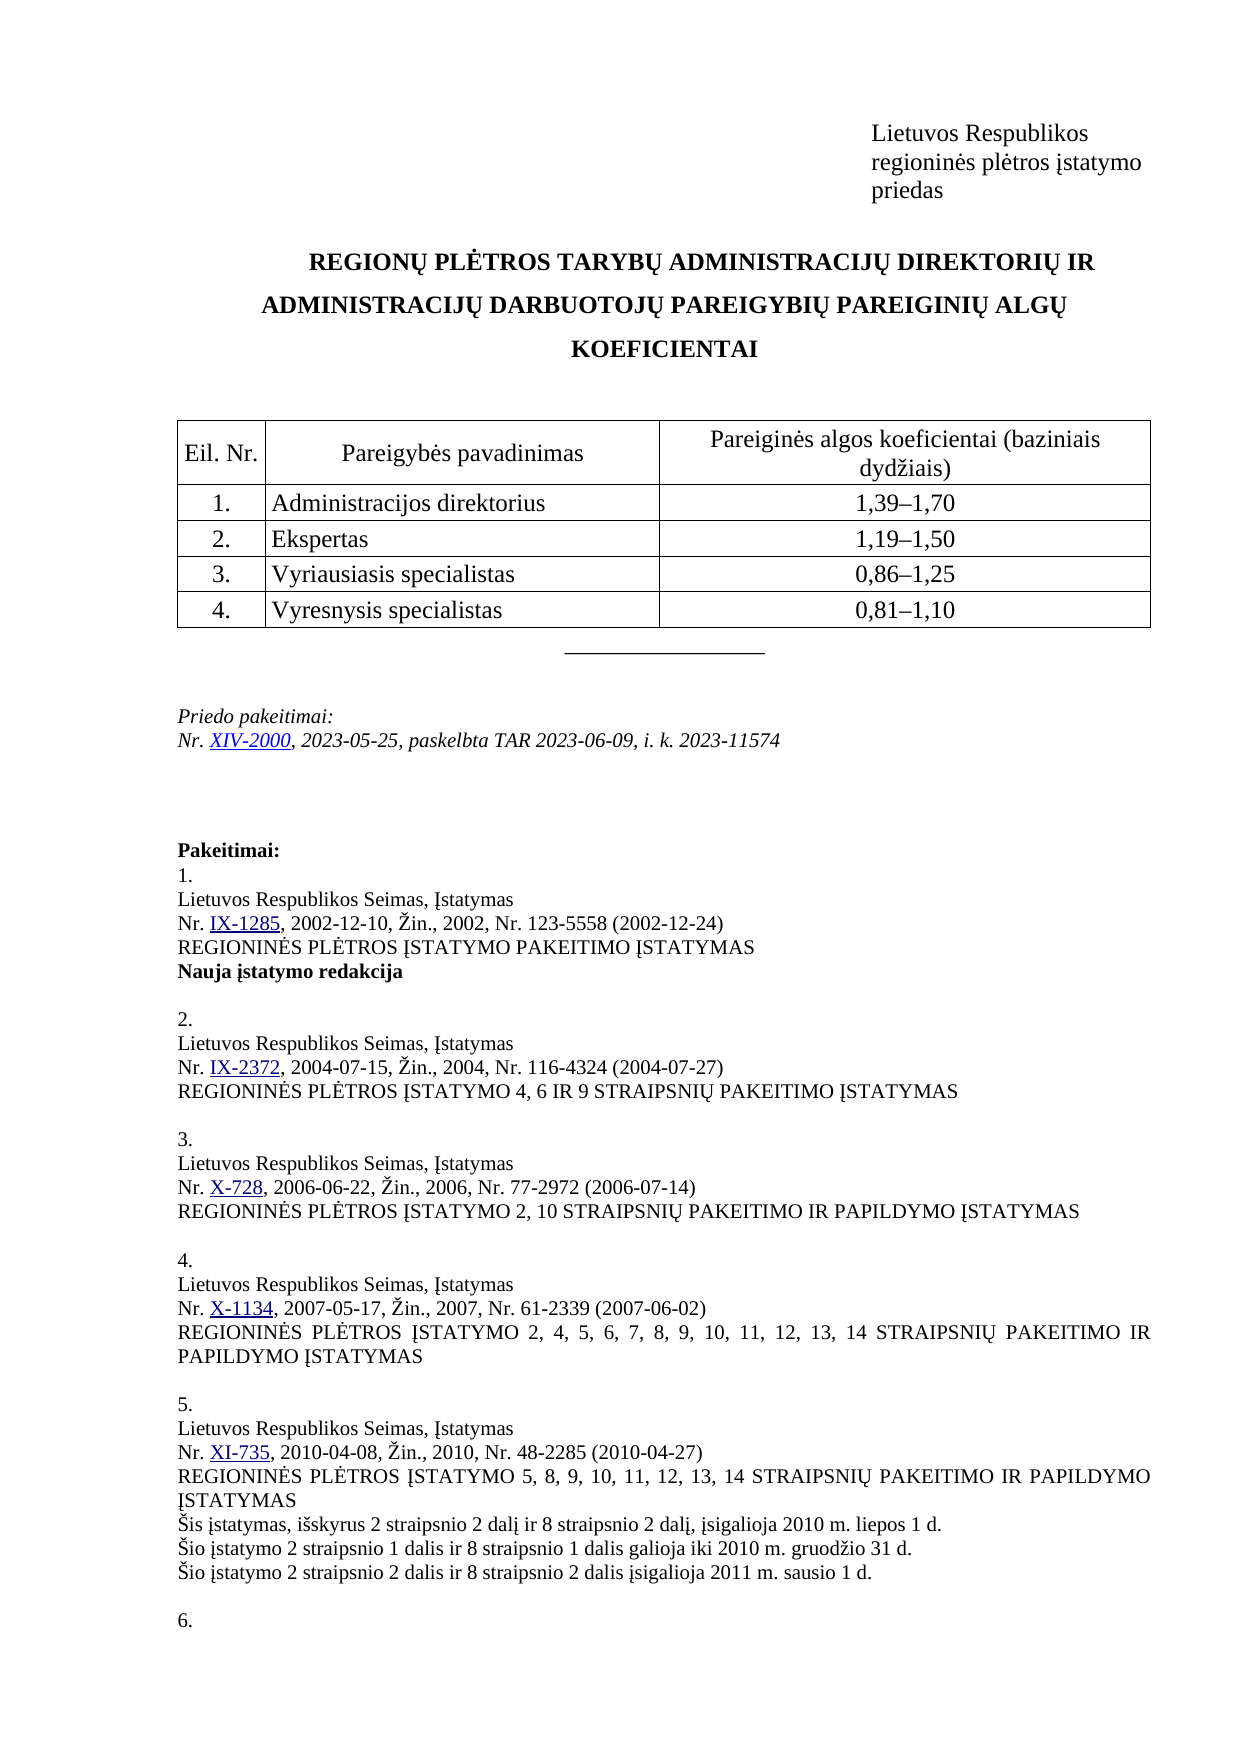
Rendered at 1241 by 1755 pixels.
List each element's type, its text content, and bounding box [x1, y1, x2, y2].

text Nauja įstatymo redakcija [177, 959, 1152, 983]
text ________________ [177, 628, 1152, 657]
text REGIONINĖS PLĖTROS ĮSTATYMO 5, 8, 9, 10, 11, 12, 13, 14 STRAIPSNIŲ PAKEITIMO IR PAPILDYMO ĮSTATYMAS [177, 1464, 1152, 1512]
text 2. [177, 1007, 1152, 1031]
text Nr. IX-1285, 2002-12-10, Žin., 2002, Nr. 123-5558 (2002-12-24) [177, 911, 1152, 935]
table_cell 3. [178, 557, 265, 591]
table_cell 1,39–1,70 [660, 485, 1150, 520]
table_cell 1. [178, 485, 265, 520]
text 3. [177, 1127, 1152, 1151]
text Priedo pakeitimai: [177, 704, 1152, 728]
table_header Eil. Nr. [178, 421, 265, 484]
text Nr. XI-735, 2010-04-08, Žin., 2010, Nr. 48-2285 (2010-04-27) [177, 1440, 1152, 1464]
text 5. [177, 1392, 1152, 1416]
text 4. [177, 1247, 1152, 1272]
text Nr. XIV-2000, 2023-05-25, paskelbta TAR 2023-06-09, i. k. 2023-11574 [177, 728, 1152, 752]
text REGIONINĖS PLĖTROS ĮSTATYMO 2, 10 STRAIPSNIŲ PAKEITIMO IR PAPILDYMO ĮSTATYMAS [177, 1199, 1152, 1223]
text REGIONINĖS PLĖTROS ĮSTATYMO 4, 6 IR 9 STRAIPSNIŲ PAKEITIMO ĮSTATYMAS [177, 1079, 1152, 1103]
text Pakeitimai: [177, 838, 1152, 862]
text Nr. X-1134, 2007-05-17, Žin., 2007, Nr. 61-2339 (2007-06-02) [177, 1296, 1152, 1320]
table_cell 2. [178, 521, 265, 556]
text regioninės plėtros įstatymo [177, 147, 1152, 176]
table_header Pareiginės algos koeficientai (baziniais dydžiais) [660, 421, 1150, 484]
text Lietuvos Respublikos Seimas, Įstatymas [177, 1151, 1152, 1175]
text priedas [177, 176, 1152, 204]
table_header Pareigybės pavadinimas [266, 421, 659, 484]
table_cell Administracijos direktorius [266, 485, 659, 520]
text Lietuvos Respublikos Seimas, Įstatymas [177, 1031, 1152, 1055]
text REGIONINĖS PLĖTROS ĮSTATYMO 2, 4, 5, 6, 7, 8, 9, 10, 11, 12, 13, 14 STRAIPSNIŲ PAKEITIMO IR PAPILDYMO ĮSTATYMAS [177, 1320, 1152, 1368]
table_cell Vyresnysis specialistas [266, 592, 659, 627]
text Šis įstatymas, išskyrus 2 straipsnio 2 dalį ir 8 straipsnio 2 dalį, įsigalioja 2010 m. liepos 1 d. [177, 1512, 1152, 1536]
text Lietuvos Respublikos [177, 118, 1152, 147]
text 1. [177, 862, 1152, 887]
table_cell Vyriausiasis specialistas [266, 557, 659, 591]
table_cell 0,86–1,25 [660, 557, 1150, 591]
text Nr. X-728, 2006-06-22, Žin., 2006, Nr. 77-2972 (2006-07-14) [177, 1175, 1152, 1199]
text REGIONŲ PLĖTROS TARYBŲ ADMINISTRACIJŲ DIREKTORIŲ IR ADMINISTRACIJŲ DARBUOTOJŲ PAREIGYBIŲ PAREIGINIŲ ALGŲ KOEFICIENTAI [177, 247, 1152, 362]
text Nr. IX-2372, 2004-07-15, Žin., 2004, Nr. 116-4324 (2004-07-27) [177, 1055, 1152, 1079]
text REGIONINĖS PLĖTROS ĮSTATYMO PAKEITIMO ĮSTATYMAS [177, 935, 1152, 959]
text 6. [177, 1608, 1152, 1632]
table_cell 1,19–1,50 [660, 521, 1150, 556]
text Lietuvos Respublikos Seimas, Įstatymas [177, 1416, 1152, 1440]
text Šio įstatymo 2 straipsnio 2 dalis ir 8 straipsnio 2 dalis įsigalioja 2011 m. sausio 1 d. [177, 1560, 1152, 1584]
table_cell 0,81–1,10 [660, 592, 1150, 627]
text Lietuvos Respublikos Seimas, Įstatymas [177, 887, 1152, 911]
text Lietuvos Respublikos Seimas, Įstatymas [177, 1272, 1152, 1296]
table_cell 4. [178, 592, 265, 627]
text Šio įstatymo 2 straipsnio 1 dalis ir 8 straipsnio 1 dalis galioja iki 2010 m. gruodžio 31 d. [177, 1536, 1152, 1560]
table_cell Ekspertas [266, 521, 659, 556]
